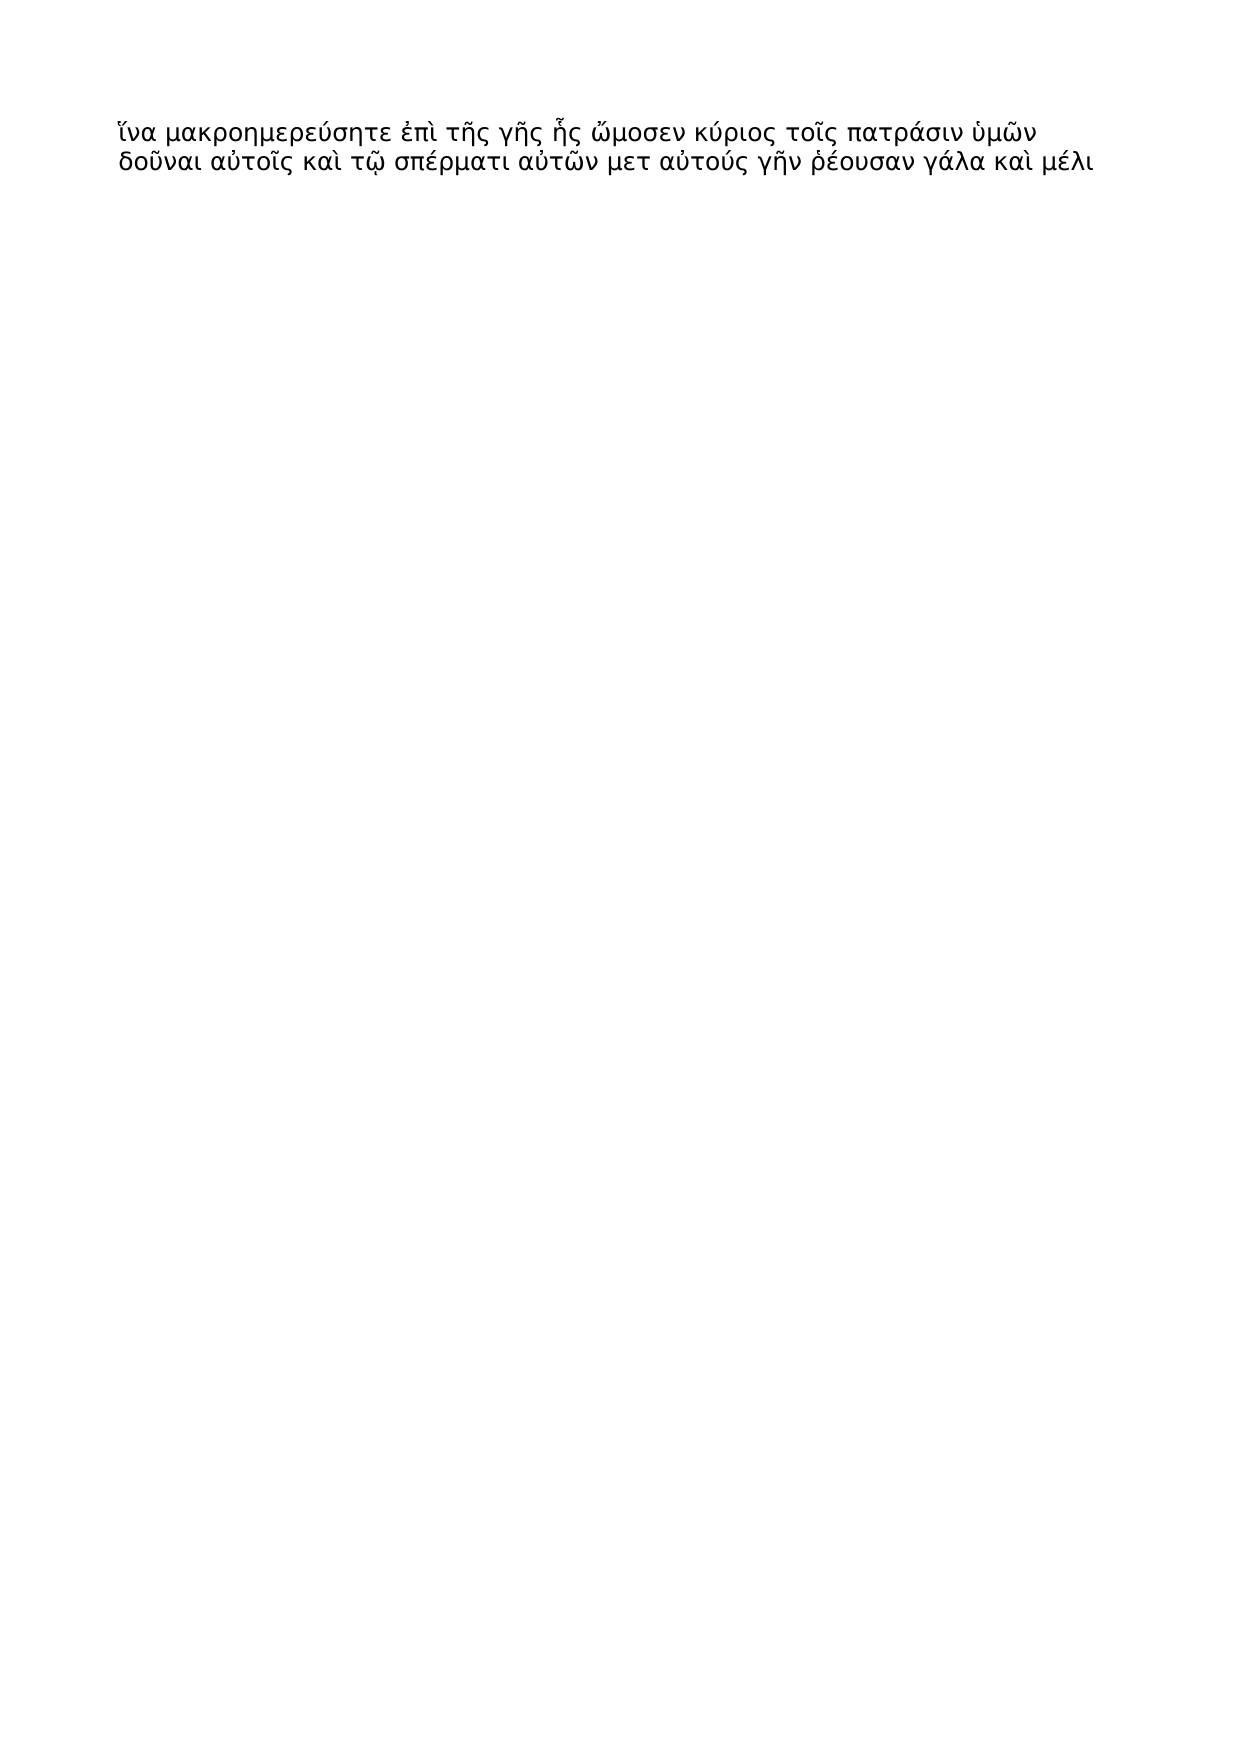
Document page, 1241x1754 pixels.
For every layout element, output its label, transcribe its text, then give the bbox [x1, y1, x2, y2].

text ἵνα μακροημερεύσητε ἐπὶ τῆς γῆς ἧς ὤμοσεν κύριος τοῖς πατράσιν ὑμῶν δοῦναι αὐτοῖς καὶ τῷ σπέρματι αὐτῶν μετ αὐτούς γῆν ῥέουσαν γάλα καὶ μέλι [118, 118, 1122, 176]
